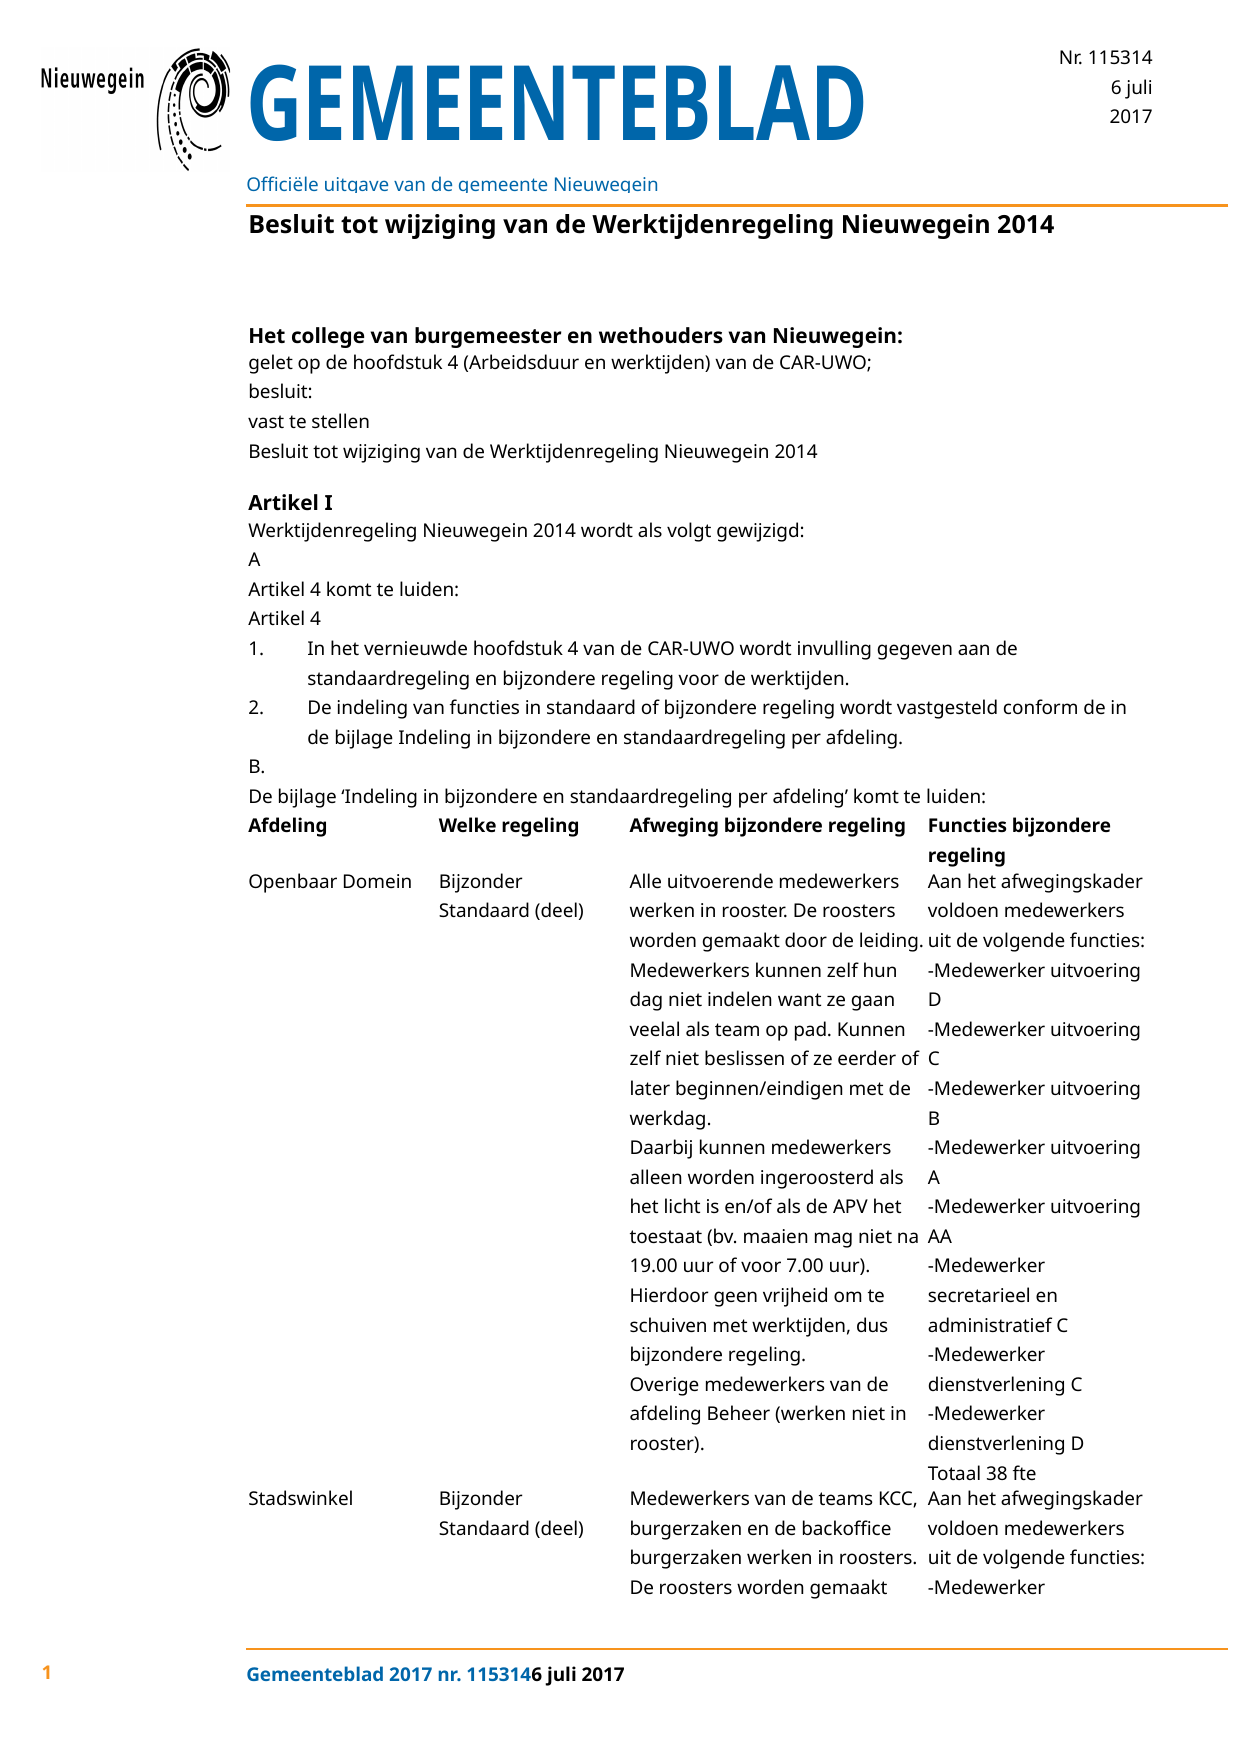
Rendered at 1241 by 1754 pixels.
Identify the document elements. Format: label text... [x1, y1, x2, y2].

table_cell Aan het afwegingskader voldoen medewerkers uit de volgende functies: -Medewerker uitvoering D -Medewerker uitvoering C -Medewerker uitvoering B -Medewerker uitvoering A -Medewerker uitvoering AA -Medewerker secretarieel en administratief C -Medewerker dienstverlening C -Medewerker dienstverlening D Totaal 38 fte [928, 868, 1152, 1485]
text gelet op de hoofdstuk 4 (Arbeidsduur en werktijden) van de CAR-UWO; [248, 349, 1152, 375]
table_cell Bijzonder Standaard (deel) [439, 868, 629, 1485]
list De indeling van functies in standaard of bijzondere regeling wordt vastgesteld conform de in de bijlage Indeling in bijzondere en standaardregeling per afdeling. [248, 694, 1152, 749]
text Artikel 4 komt te luiden: [248, 576, 1152, 602]
picture [41, 47, 231, 172]
text vast te stellen [248, 408, 1152, 434]
text Artikel 4 [248, 606, 1152, 631]
table_header Afweging bijzondere regeling [629, 813, 928, 868]
text Artikel I [248, 488, 1152, 517]
text Werktijdenregeling Nieuwegein 2014 wordt als volgt gewijzigd: [248, 517, 1152, 542]
text A [248, 546, 1152, 572]
table_cell Medewerkers van de teams KCC, burgerzaken en de backoffice burgerzaken werken in roosters. De roosters worden gemaakt [629, 1485, 928, 1600]
text De bijlage ‘Indeling in bijzondere en standaardregeling per afdeling’ komt te luiden: [248, 783, 1152, 809]
text besluit: [248, 379, 1152, 404]
table_cell Stadswinkel [248, 1485, 439, 1600]
text Besluit tot wijziging van de Werktijdenregeling Nieuwegein 2014 [248, 438, 1152, 464]
table_header Afdeling [248, 813, 439, 868]
text Het college van burgemeester en wethouders van Nieuwegein: [248, 321, 1152, 349]
text B. [248, 753, 1152, 779]
table_header Functies bijzondere regeling [928, 813, 1152, 868]
table_cell Aan het afwegingskader voldoen medewerkers uit de volgende functies: -Medewerker [928, 1485, 1152, 1600]
table_header Welke regeling [439, 813, 629, 868]
table_cell Bijzonder Standaard (deel) [439, 1485, 629, 1600]
table_cell Alle uitvoerende medewerkers werken in rooster. De roosters worden gemaakt door de leiding. Medewerkers kunnen zelf hun dag niet indelen want ze gaan veelal als team op pad. Kunnen zelf niet beslissen of ze eerder of later beginnen/eindigen met de werkdag. Daarbij kunnen medewerkers alleen worden ingeroosterd als het licht is en/of als de APV het toestaat (bv. maaien mag niet na 19.00 uur of voor 7.00 uur). Hierdoor geen vrijheid om te schuiven met werktijden, dus bijzondere regeling. Overige medewerkers van de afdeling Beheer (werken niet in rooster). [629, 868, 928, 1485]
list In het vernieuwde hoofdstuk 4 van de CAR-UWO wordt invulling gegeven aan de standaardregeling en bijzondere regeling voor de werktijden. [248, 635, 1152, 690]
table_cell Openbaar Domein [248, 868, 439, 1485]
text Besluit tot wijziging van de Werktijdenregeling Nieuwegein 2014 [248, 207, 1152, 241]
